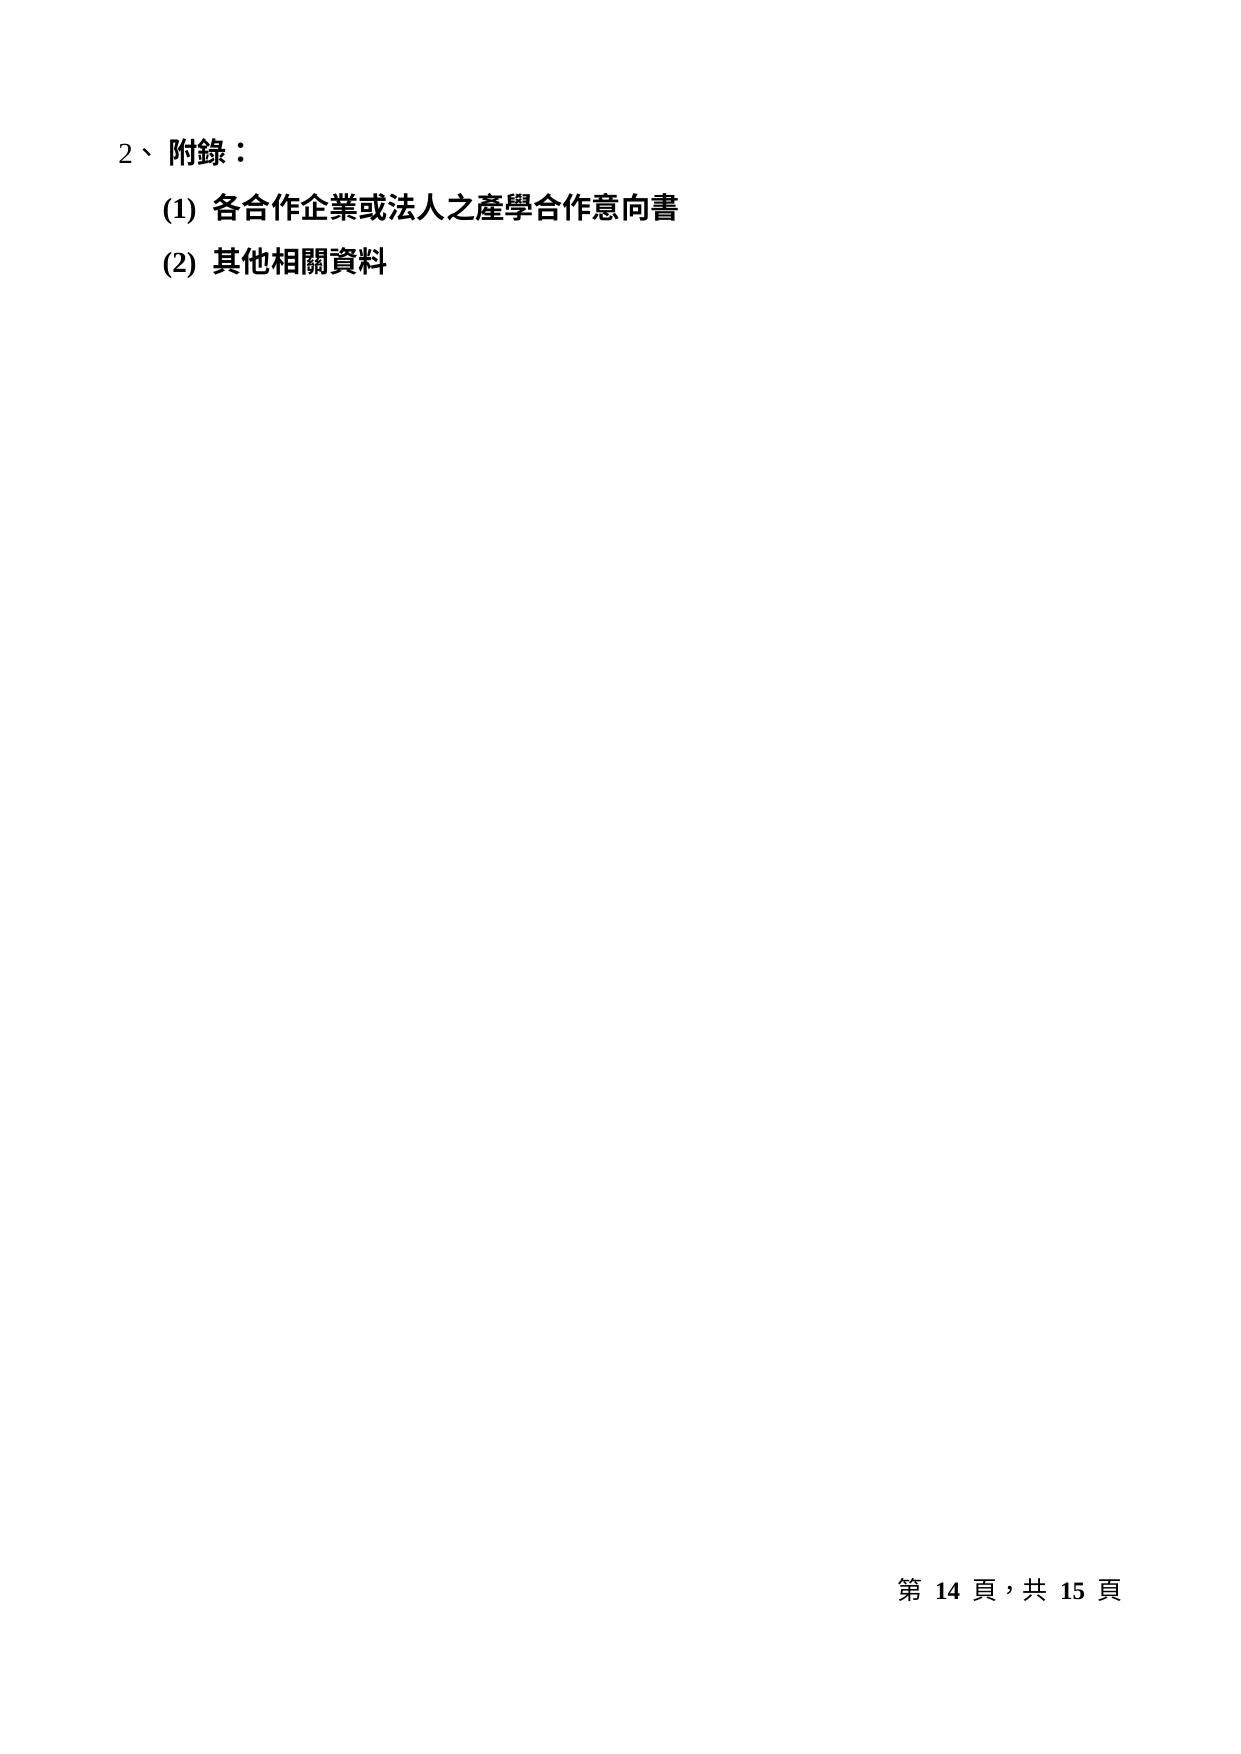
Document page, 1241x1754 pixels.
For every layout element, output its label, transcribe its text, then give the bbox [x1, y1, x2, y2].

list 其他相關資料 [162, 239, 1122, 281]
list 各合作企業或法人之產學合作意向書 [162, 185, 1122, 226]
list 附錄： [118, 131, 1122, 172]
